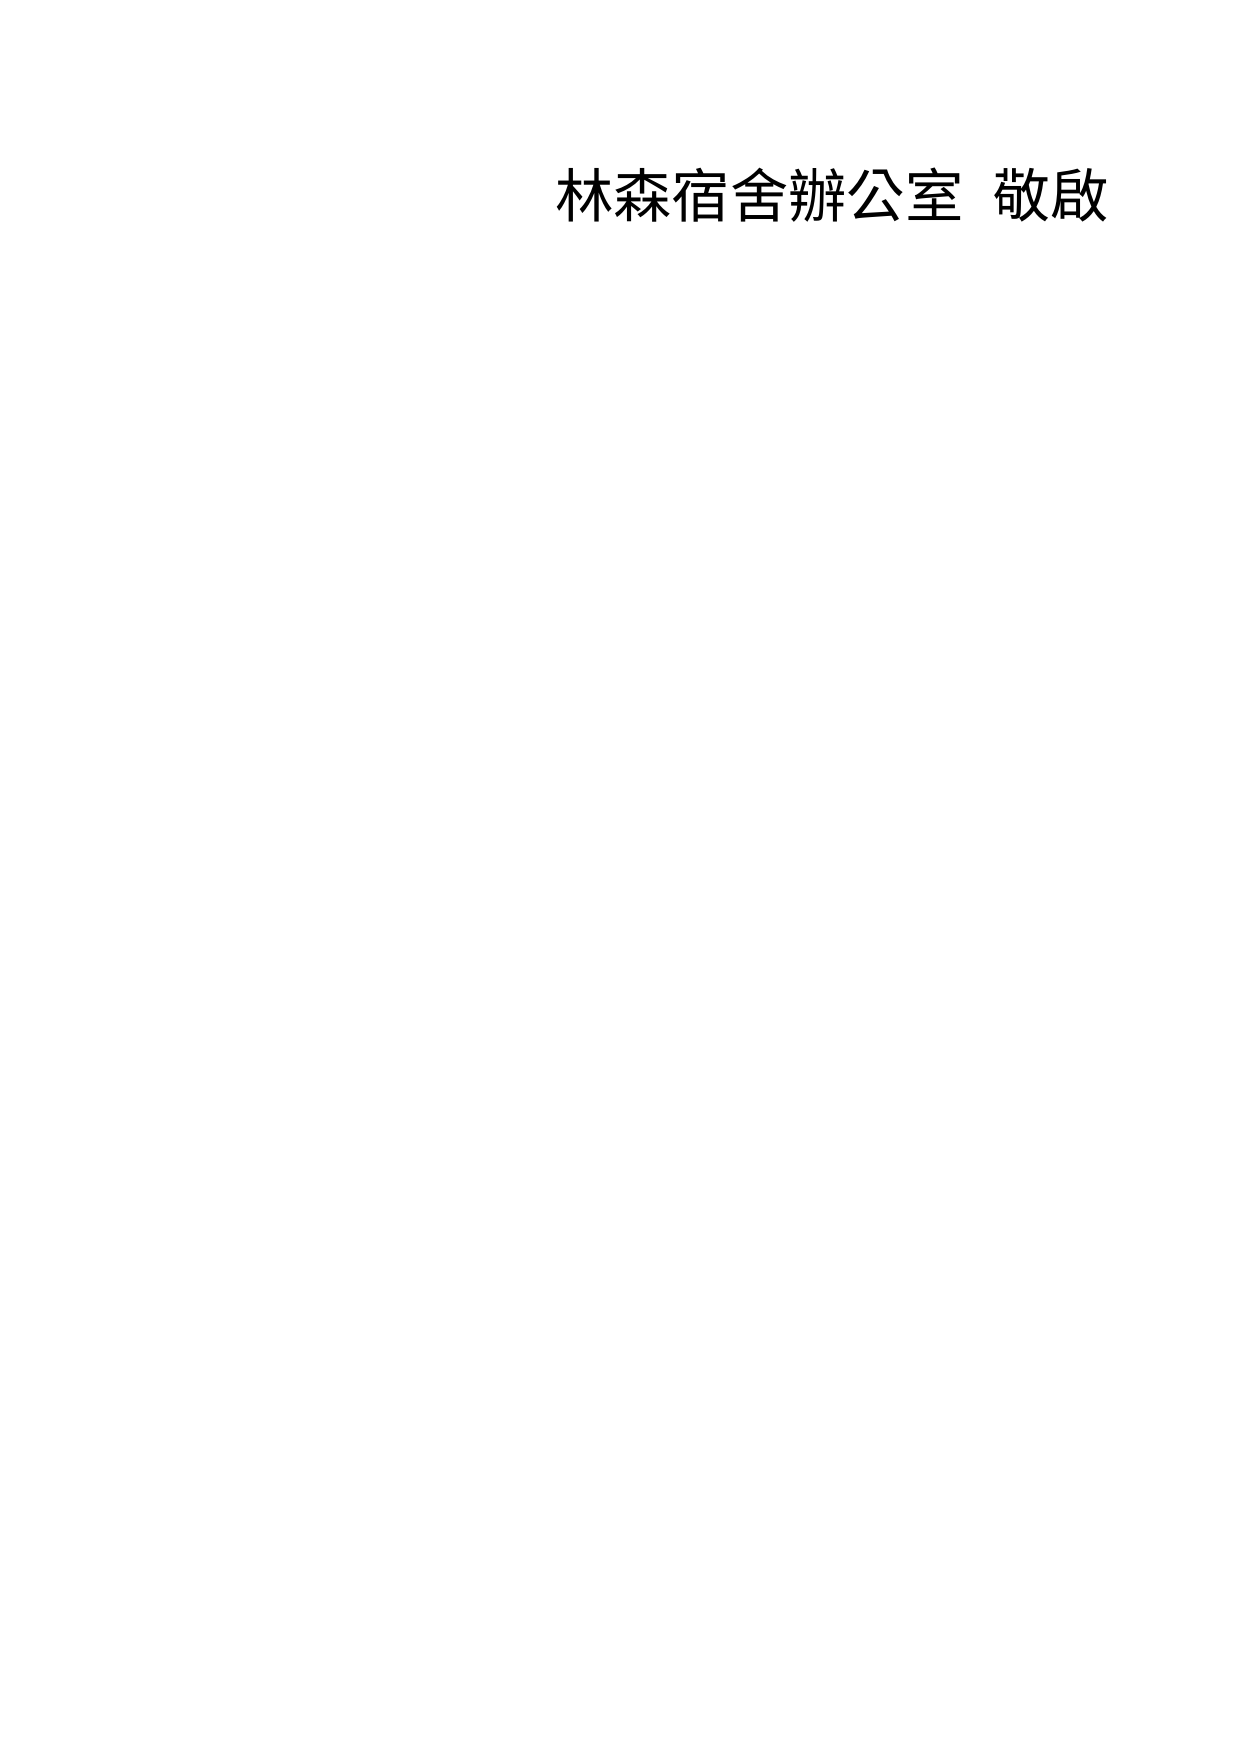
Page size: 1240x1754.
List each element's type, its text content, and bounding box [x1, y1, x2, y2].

text 林森宿舍辦公室 敬啟 [75, 150, 1138, 234]
